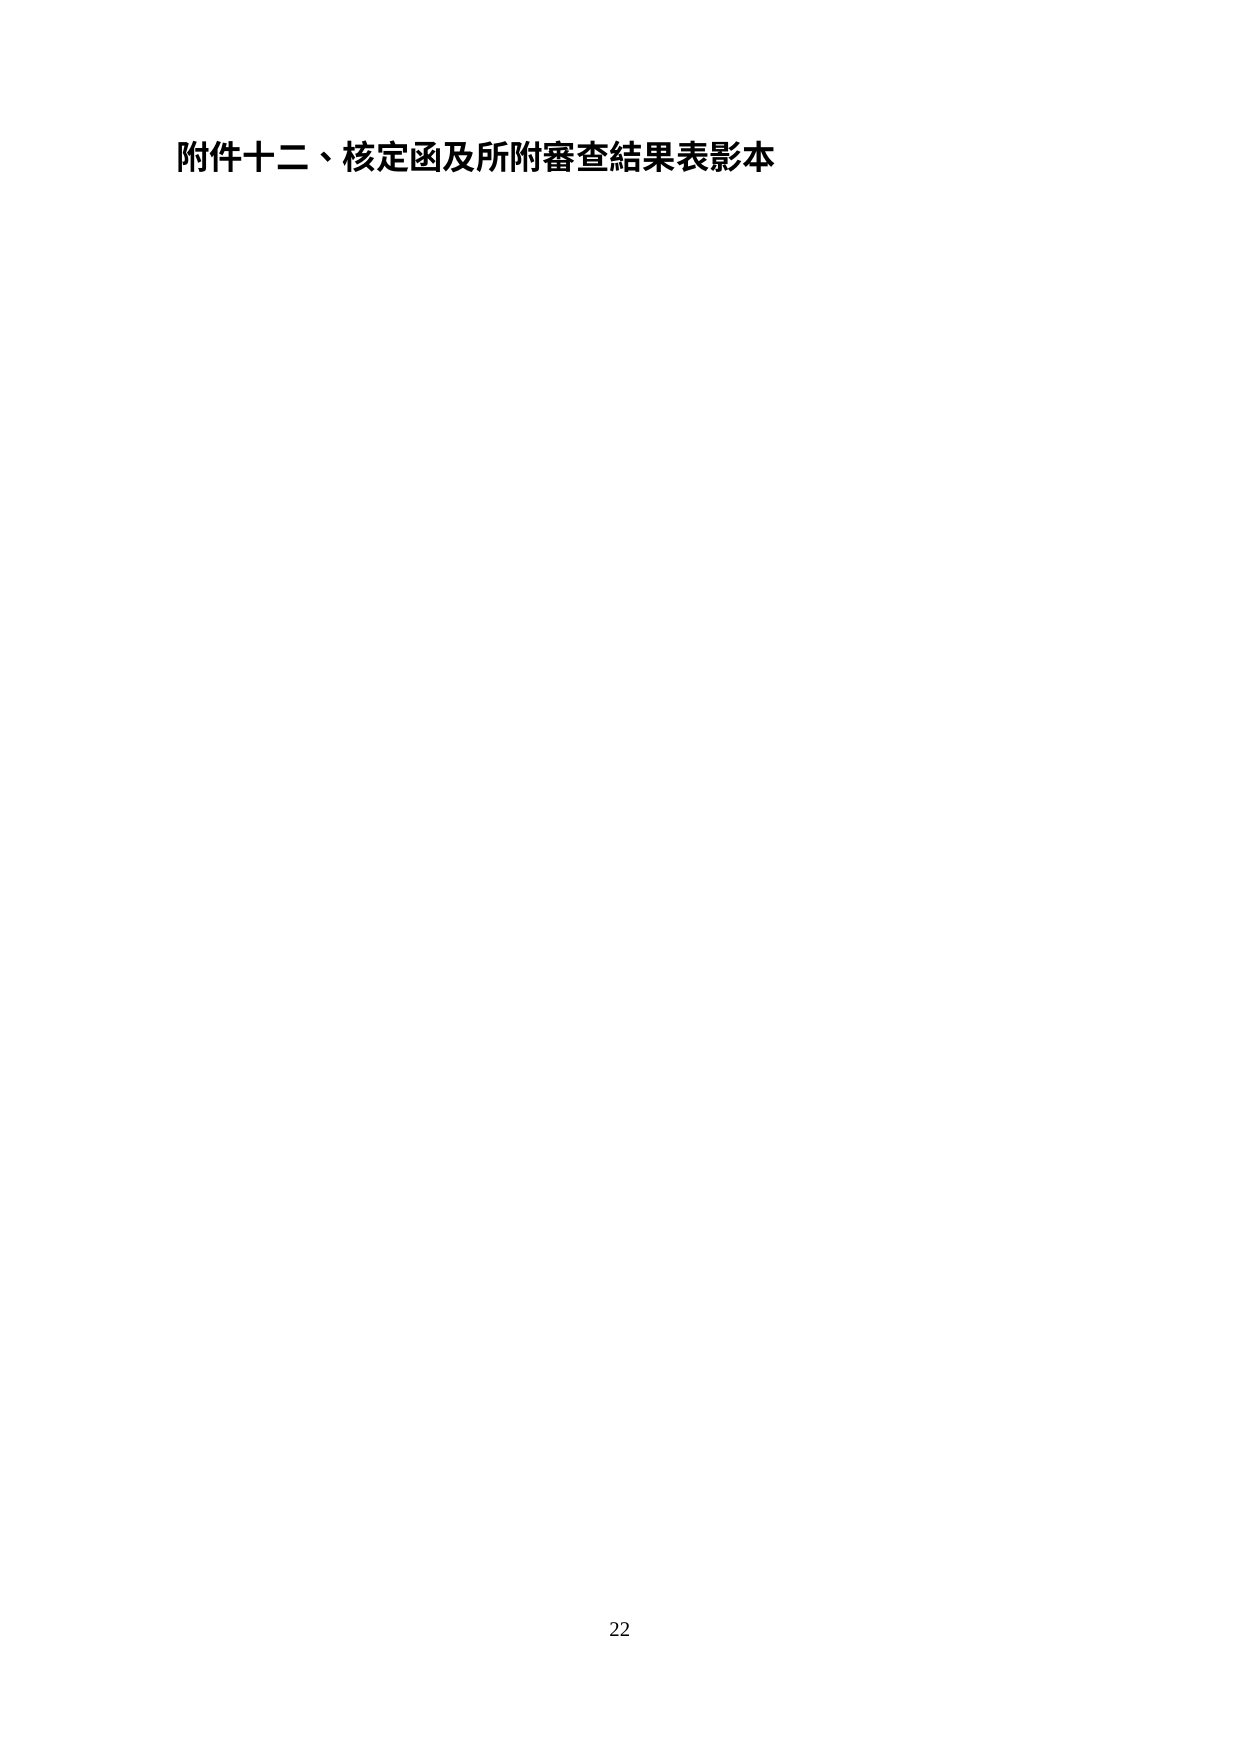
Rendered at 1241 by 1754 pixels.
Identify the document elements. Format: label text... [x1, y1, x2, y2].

subtitle 附件十二、核定函及所附審查結果表影本 [176, 131, 1122, 179]
